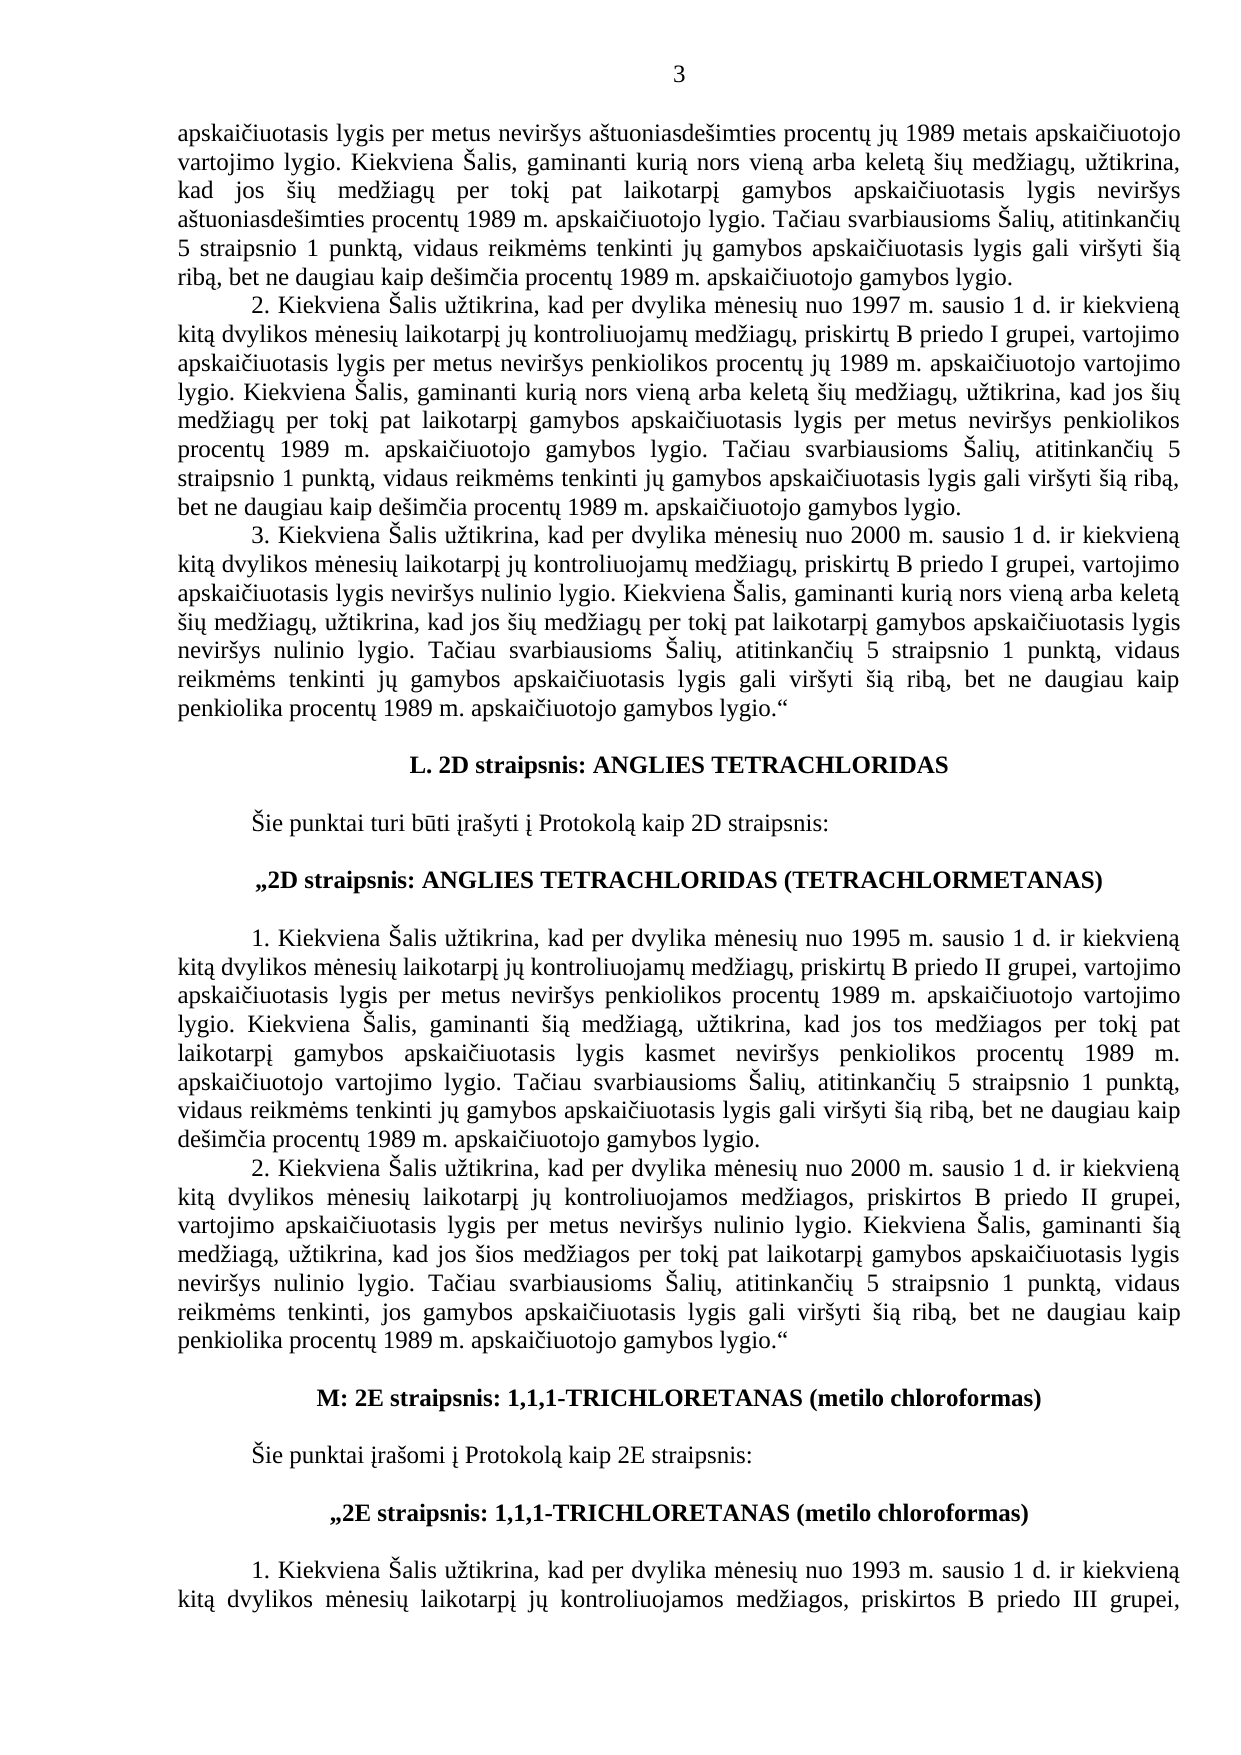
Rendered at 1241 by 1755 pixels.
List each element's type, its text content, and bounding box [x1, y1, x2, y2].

text Šie punktai turi būti įrašyti į Protokolą kaip 2D straipsnis: [177, 808, 1181, 837]
text „2E straipsnis: 1,1,1-TRICHLORETANAS (metilo chloroformas) [177, 1498, 1181, 1527]
text 2. Kiekviena Šalis užtikrina, kad per dvylika mėnesių nuo 1997 m. sausio 1 d. ir kiekvieną kitą dvylikos mėnesių laikotarpį jų kontroliuojamų medžiagų, priskirtų B priedo I grupei, vartojimo apskaičiuotasis lygis per metus neviršys penkiolikos procentų jų 1989 m. apskaičiuotojo vartojimo lygio. Kiekviena Šalis, gaminanti kurią nors vieną arba keletą šių medžiagų, užtikrina, kad jos šių medžiagų per tokį pat laikotarpį gamybos apskaičiuotasis lygis per metus neviršys penkiolikos procentų 1989 m. apskaičiuotojo gamybos lygio. Tačiau svarbiausioms Šalių, atitinkančių 5 straipsnio 1 punktą, vidaus reikmėms tenkinti jų gamybos apskaičiuotasis lygis gali viršyti šią ribą, bet ne daugiau kaip dešimčia procentų 1989 m. apskaičiuotojo gamybos lygio. [177, 291, 1181, 521]
text 1. Kiekviena Šalis užtikrina, kad per dvylika mėnesių nuo 1993 m. sausio 1 d. ir kiekvieną kitą dvylikos mėnesių laikotarpį jų kontroliuojamos medžiagos, priskirtos B priedo III grupei, [177, 1556, 1181, 1613]
text 2. Kiekviena Šalis užtikrina, kad per dvylika mėnesių nuo 2000 m. sausio 1 d. ir kiekvieną kitą dvylikos mėnesių laikotarpį jų kontroliuojamos medžiagos, priskirtos B priedo II grupei, vartojimo apskaičiuotasis lygis per metus neviršys nulinio lygio. Kiekviena Šalis, gaminanti šią medžiagą, užtikrina, kad jos šios medžiagos per tokį pat laikotarpį gamybos apskaičiuotasis lygis neviršys nulinio lygio. Tačiau svarbiausioms Šalių, atitinkančių 5 straipsnio 1 punktą, vidaus reikmėms tenkinti, jos gamybos apskaičiuotasis lygis gali viršyti šią ribą, bet ne daugiau kaip penkiolika procentų 1989 m. apskaičiuotojo gamybos lygio.“ [177, 1153, 1181, 1354]
text apskaičiuotasis lygis per metus neviršys aštuoniasdešimties procentų jų 1989 metais apskaičiuotojo vartojimo lygio. Kiekviena Šalis, gaminanti kurią nors vieną arba keletą šių medžiagų, užtikrina, kad jos šių medžiagų per tokį pat laikotarpį gamybos apskaičiuotasis lygis neviršys aštuoniasdešimties procentų 1989 m. apskaičiuotojo lygio. Tačiau svarbiausioms Šalių, atitinkančių 5 straipsnio 1 punktą, vidaus reikmėms tenkinti jų gamybos apskaičiuotasis lygis gali viršyti šią ribą, bet ne daugiau kaip dešimčia procentų 1989 m. apskaičiuotojo gamybos lygio. [177, 118, 1181, 291]
text M: 2E straipsnis: 1,1,1-TRICHLORETANAS (metilo chloroformas) [177, 1383, 1181, 1412]
text 3. Kiekviena Šalis užtikrina, kad per dvylika mėnesių nuo 2000 m. sausio 1 d. ir kiekvieną kitą dvylikos mėnesių laikotarpį jų kontroliuojamų medžiagų, priskirtų B priedo I grupei, vartojimo apskaičiuotasis lygis neviršys nulinio lygio. Kiekviena Šalis, gaminanti kurią nors vieną arba keletą šių medžiagų, užtikrina, kad jos šių medžiagų per tokį pat laikotarpį gamybos apskaičiuotasis lygis neviršys nulinio lygio. Tačiau svarbiausioms Šalių, atitinkančių 5 straipsnio 1 punktą, vidaus reikmėms tenkinti jų gamybos apskaičiuotasis lygis gali viršyti šią ribą, bet ne daugiau kaip penkiolika procentų 1989 m. apskaičiuotojo gamybos lygio.“ [177, 521, 1181, 722]
text „2D straipsnis: ANGLIES TETRACHLORIDAS (TETRACHLORMETANAS) [177, 866, 1181, 894]
text L. 2D straipsnis: ANGLIES TETRACHLORIDAS [177, 751, 1181, 779]
text 1. Kiekviena Šalis užtikrina, kad per dvylika mėnesių nuo 1995 m. sausio 1 d. ir kiekvieną kitą dvylikos mėnesių laikotarpį jų kontroliuojamų medžiagų, priskirtų B priedo II grupei, vartojimo apskaičiuotasis lygis per metus neviršys penkiolikos procentų 1989 m. apskaičiuotojo vartojimo lygio. Kiekviena Šalis, gaminanti šią medžiagą, užtikrina, kad jos tos medžiagos per tokį pat laikotarpį gamybos apskaičiuotasis lygis kasmet neviršys penkiolikos procentų 1989 m. apskaičiuotojo vartojimo lygio. Tačiau svarbiausioms Šalių, atitinkančių 5 straipsnio 1 punktą, vidaus reikmėms tenkinti jų gamybos apskaičiuotasis lygis gali viršyti šią ribą, bet ne daugiau kaip dešimčia procentų 1989 m. apskaičiuotojo gamybos lygio. [177, 923, 1181, 1153]
text Šie punktai įrašomi į Protokolą kaip 2E straipsnis: [177, 1441, 1181, 1469]
